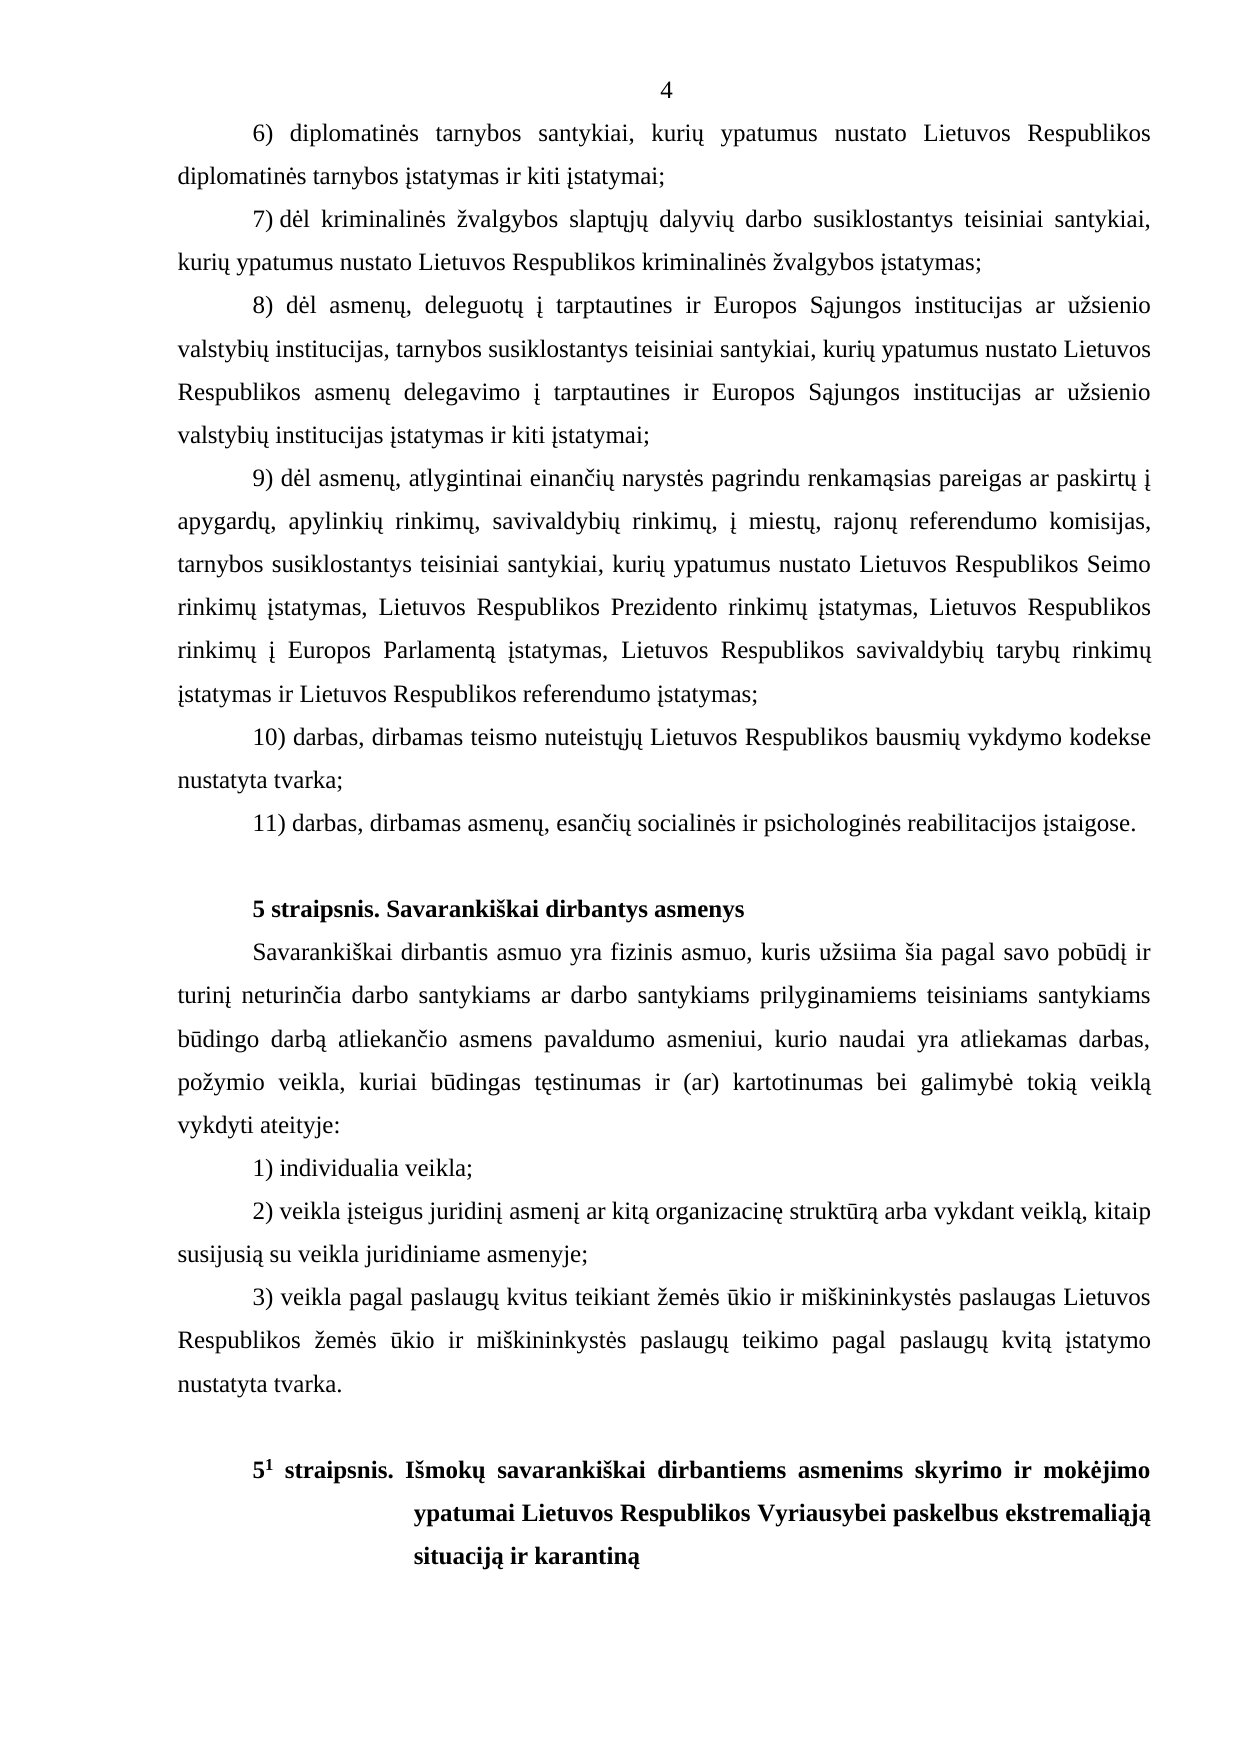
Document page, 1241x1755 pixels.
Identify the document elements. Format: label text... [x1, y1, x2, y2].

text 5 straipsnis. Savarankiškai dirbantys asmenys [177, 894, 1152, 923]
text 51 straipsnis. Išmokų savarankiškai dirbantiems asmenims skyrimo ir mokėjimo ypatumai Lietuvos Respublikos Vyriausybei paskelbus ekstremaliąją situaciją ir karantiną [252, 1455, 1152, 1570]
text 3) veikla pagal paslaugų kvitus teikiant žemės ūkio ir miškininkystės paslaugas Lietuvos Respublikos žemės ūkio ir miškininkystės paslaugų teikimo pagal paslaugų kvitą įstatymo nustatyta tvarka. [177, 1282, 1152, 1397]
text 2) veikla įsteigus juridinį asmenį ar kitą organizacinę struktūrą arba vykdant veiklą, kitaip susijusią su veikla juridiniame asmenyje; [177, 1196, 1152, 1268]
text 11) darbas, dirbamas asmenų, esančių socialinės ir psichologinės reabilitacijos įstaigose. [177, 808, 1152, 837]
text Savarankiškai dirbantis asmuo yra fizinis asmuo, kuris užsiima šia pagal savo pobūdį ir turinį neturinčia darbo santykiams ar darbo santykiams prilyginamiems teisiniams santykiams būdingo darbą atliekančio asmens pavaldumo asmeniui, kurio naudai yra atliekamas darbas, požymio veikla, kuriai būdingas tęstinumas ir (ar) kartotinumas bei galimybė tokią veiklą vykdyti ateityje: [177, 937, 1152, 1139]
text 8) dėl asmenų, deleguotų į tarptautines ir Europos Sąjungos institucijas ar užsienio valstybių institucijas, tarnybos susiklostantys teisiniai santykiai, kurių ypatumus nustato Lietuvos Respublikos asmenų delegavimo į tarptautines ir Europos Sąjungos institucijas ar užsienio valstybių institucijas įstatymas ir kiti įstatymai; [177, 291, 1152, 449]
text 6) diplomatinės tarnybos santykiai, kurių ypatumus nustato Lietuvos Respublikos diplomatinės tarnybos įstatymas ir kiti įstatymai; [177, 118, 1152, 190]
text 7) dėl kriminalinės žvalgybos slaptųjų dalyvių darbo susiklostantys teisiniai santykiai, kurių ypatumus nustato Lietuvos Respublikos kriminalinės žvalgybos įstatymas; [177, 204, 1152, 276]
text 10) darbas, dirbamas teismo nuteistųjų Lietuvos Respublikos bausmių vykdymo kodekse nustatyta tvarka; [177, 722, 1152, 794]
text 9) dėl asmenų, atlygintinai einančių narystės pagrindu renkamąsias pareigas ar paskirtų į apygardų, apylinkių rinkimų, savivaldybių rinkimų, į miestų, rajonų referendumo komisijas, tarnybos susiklostantys teisiniai santykiai, kurių ypatumus nustato Lietuvos Respublikos Seimo rinkimų įstatymas, Lietuvos Respublikos Prezidento rinkimų įstatymas, Lietuvos Respublikos rinkimų į Europos Parlamentą įstatymas, Lietuvos Respublikos savivaldybių tarybų rinkimų įstatymas ir Lietuvos Respublikos referendumo įstatymas; [177, 463, 1152, 707]
text 1) individualia veikla; [177, 1153, 1152, 1182]
